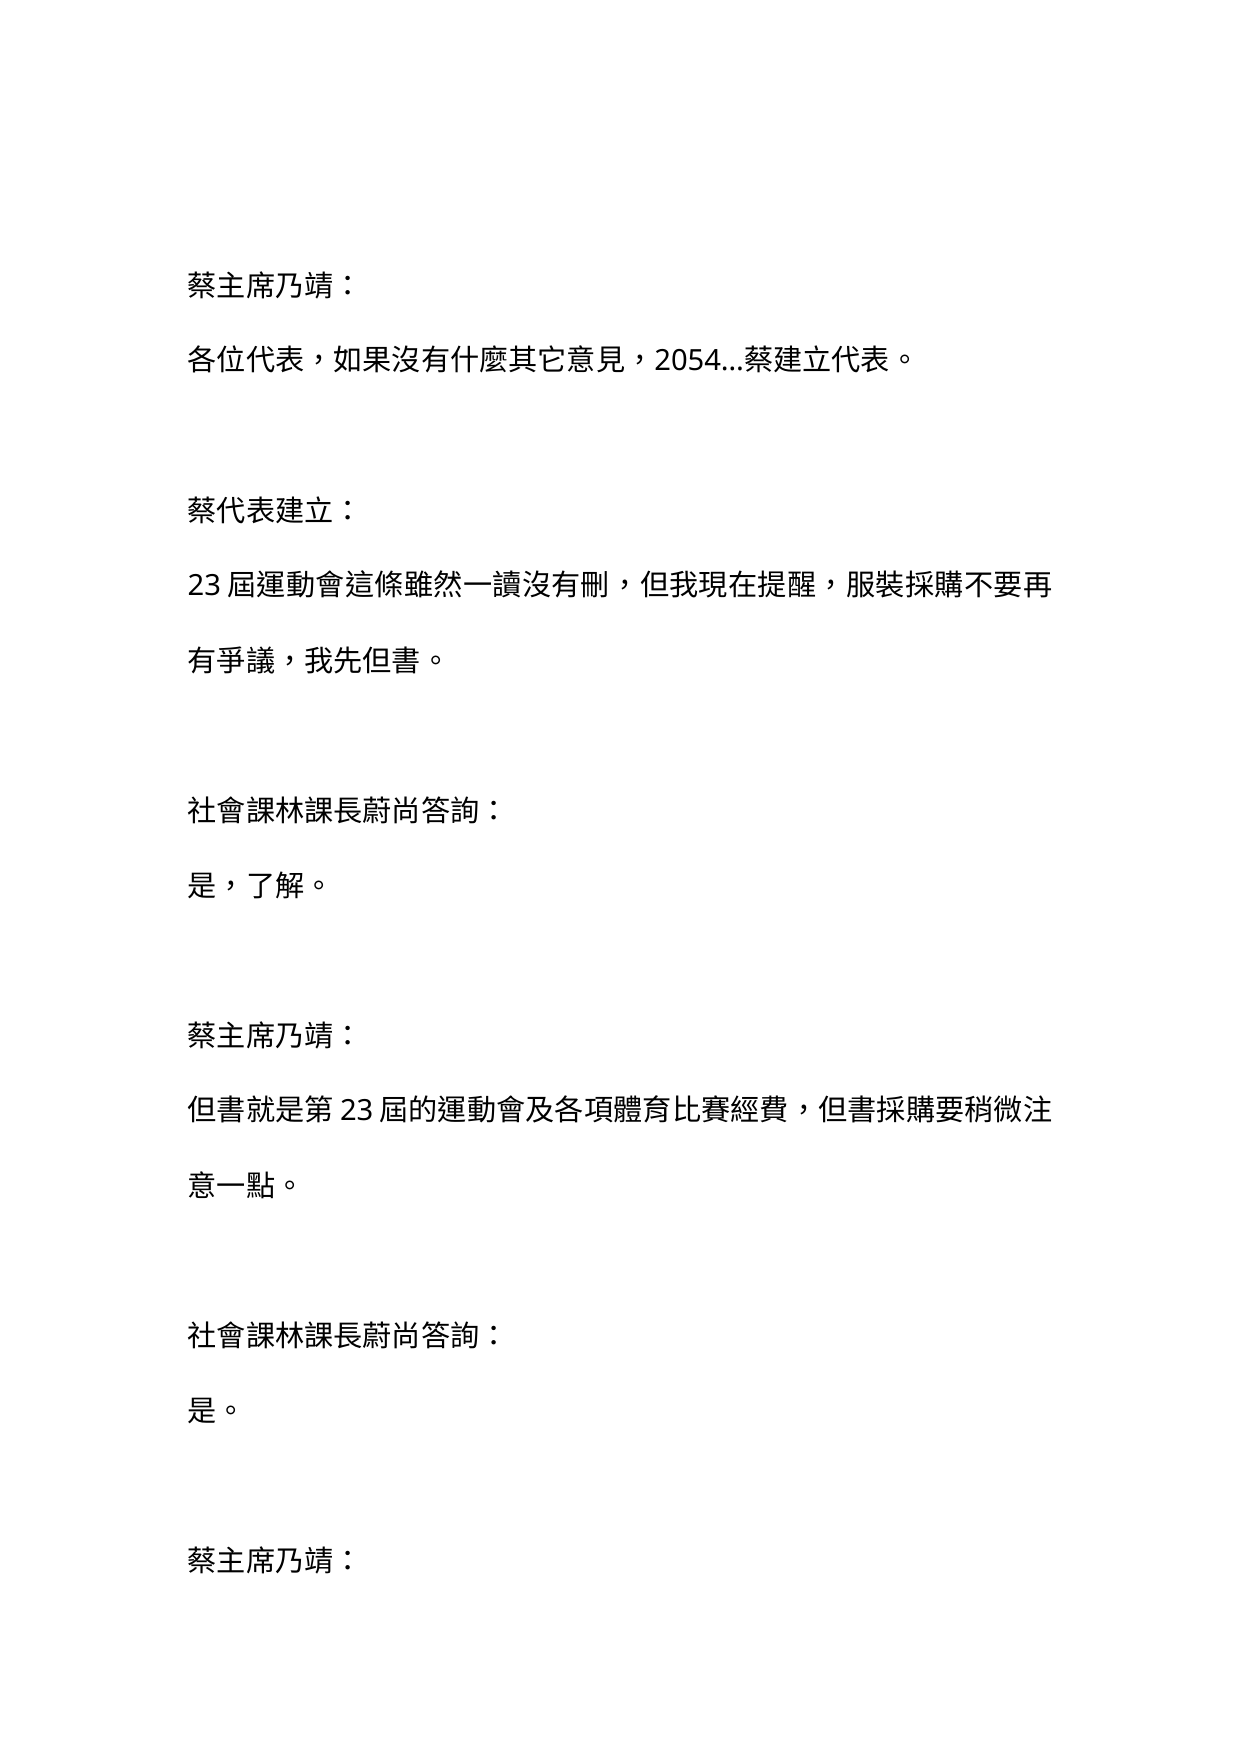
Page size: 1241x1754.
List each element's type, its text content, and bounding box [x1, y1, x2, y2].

text 是，了解。 [187, 839, 1053, 914]
text 但書就是第23屆的運動會及各項體育比賽經費，但書採購要稍微注意一點。 [187, 1064, 1053, 1214]
text 蔡主席乃靖： [187, 1514, 1053, 1589]
text 23屆運動會這條雖然一讀沒有刪，但我現在提醒，服裝採購不要再有爭議，我先但書。 [187, 539, 1053, 689]
text 社會課林課長蔚尚答詢： [187, 1289, 1053, 1364]
text 是。 [187, 1364, 1053, 1439]
text 蔡主席乃靖： [187, 239, 1053, 314]
text 蔡代表建立： [187, 464, 1053, 539]
text 各位代表，如果沒有什麼其它意見，2054…蔡建立代表。 [187, 314, 1053, 389]
text 社會課林課長蔚尚答詢： [187, 764, 1053, 839]
text 蔡主席乃靖： [187, 989, 1053, 1064]
